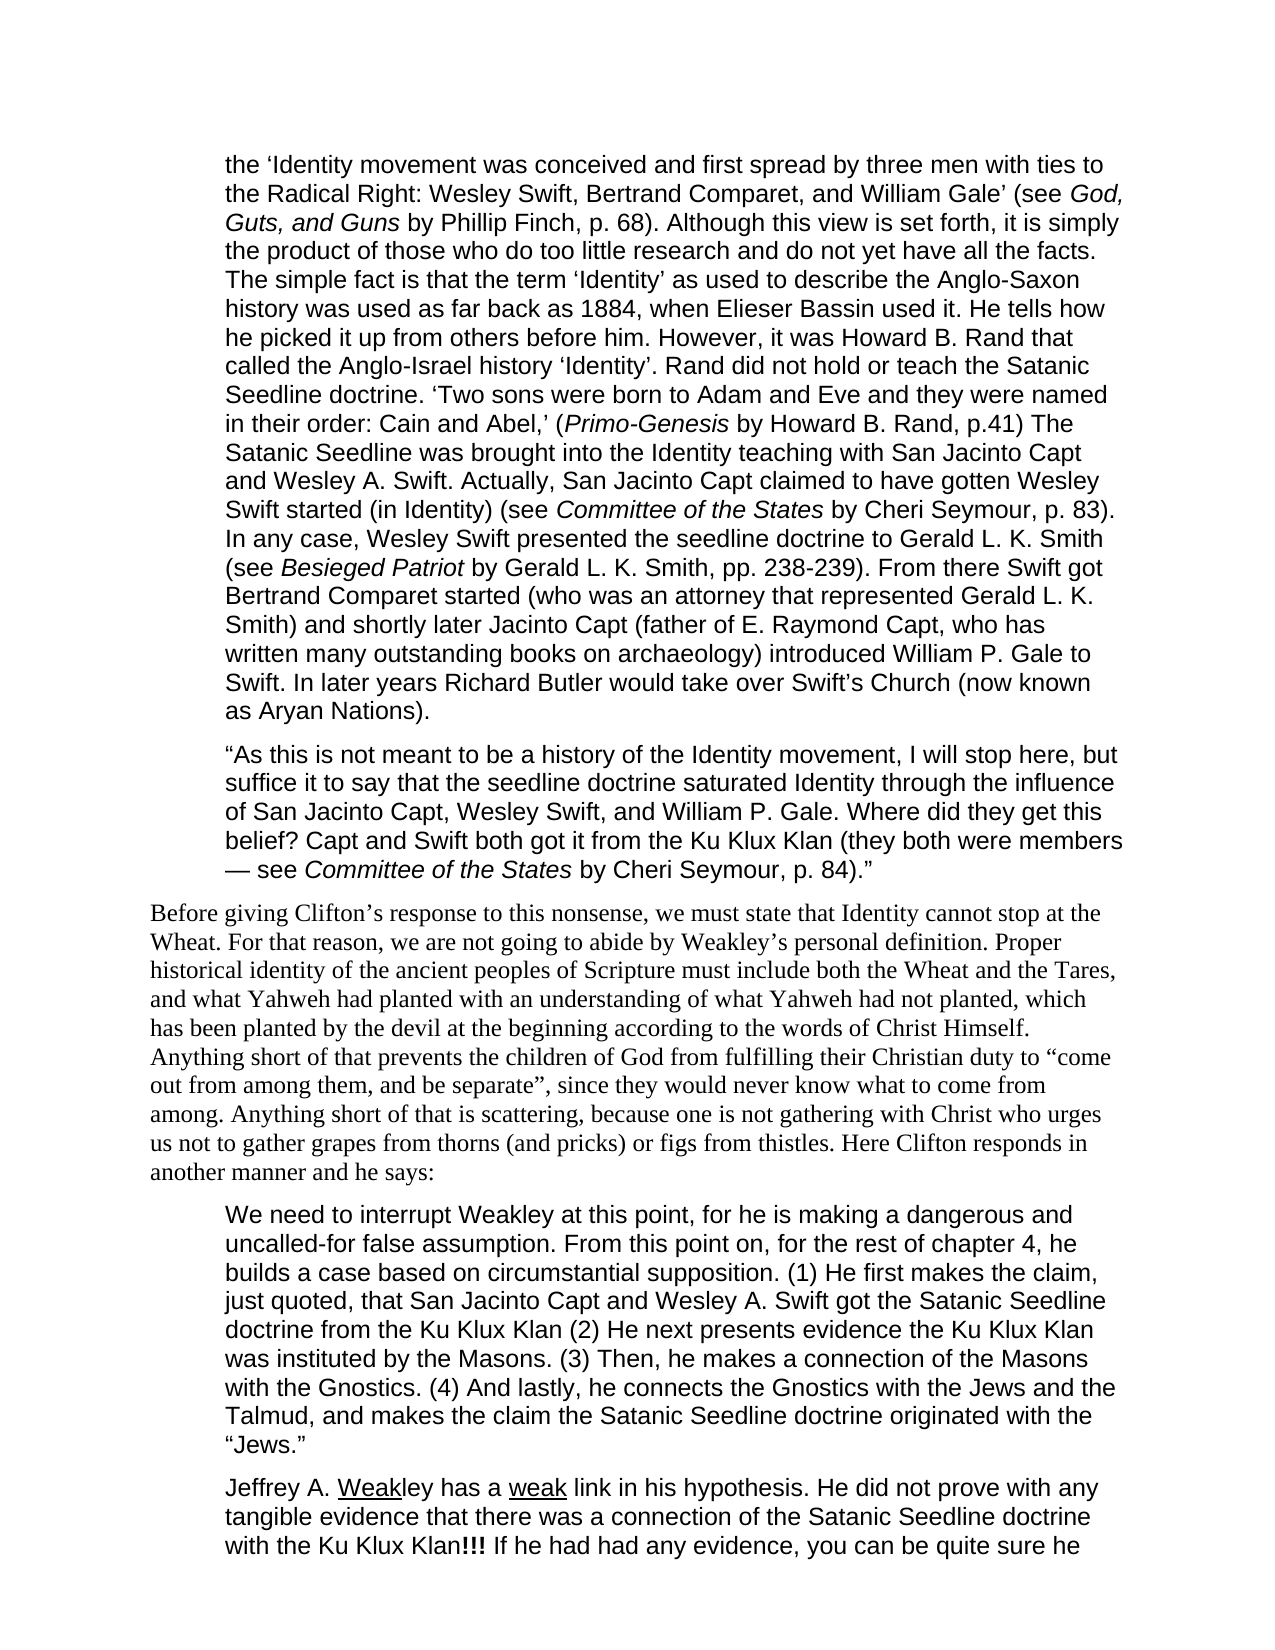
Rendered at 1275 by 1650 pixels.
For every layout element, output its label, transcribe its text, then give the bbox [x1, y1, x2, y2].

text the ‘Identity movement was conceived and first spread by three men with ties to the Radical Right: Wesley Swift, Bertrand Comparet, and William Gale’ (see God, Guts, and Guns by Phillip Finch, p. 68). Although this view is set forth, it is simply the product of those who do too little research and do not yet have all the facts. The simple fact is that the term ‘Identity’ as used to describe the Anglo-Saxon history was used as far back as 1884, when Elieser Bassin used it. He tells how he picked it up from others before him. However, it was Howard B. Rand that called the Anglo-Israel history ‘Identity’. Rand did not hold or teach the Satanic Seedline doctrine. ‘Two sons were born to Adam and Eve and they were named in their order: Cain and Abel,’ (Primo-Genesis by Howard B. Rand, p.41) The Satanic Seedline was brought into the Identity teaching with San Jacinto Capt and Wesley A. Swift. Actually, San Jacinto Capt claimed to have gotten Wesley Swift started (in Identity) (see Committee of the States by Cheri Seymour, p. 83). In any case, Wesley Swift presented the seedline doctrine to Gerald L. K. Smith (see Besieged Patriot by Gerald L. K. Smith, pp. 238-239). From there Swift got Bertrand Comparet started (who was an attorney that represented Gerald L. K. Smith) and shortly later Jacinto Capt (father of E. Raymond Capt, who has written many outstanding books on archaeology) introduced William P. Gale to Swift. In later years Richard Butler would take over Swift’s Church (now known as Aryan Nations). [225, 150, 1125, 725]
text “As this is not meant to be a history of the Identity movement, I will stop here, but suffice it to say that the seedline doctrine saturated Identity through the influence of San Jacinto Capt, Wesley Swift, and William P. Gale. Where did they get this belief? Capt and Swift both got it from the Ku Klux Klan (they both were members — see Committee of the States by Cheri Seymour, p. 84).” [225, 739, 1125, 883]
text Jeffrey A. Weakley has a weak link in his hypothesis. He did not prove with any tangible evidence that there was a connection of the Satanic Seedline doctrine with the Ku Klux Klan!!! If he had had any evidence, you can be quite sure he [225, 1473, 1125, 1559]
text Before giving Clifton’s response to this nonsense, we must state that Identity cannot stop at the Wheat. For that reason, we are not going to abide by Weakley’s personal definition. Proper historical identity of the ancient peoples of Scripture must include both the Wheat and the Tares, and what Yahweh had planted with an understanding of what Yahweh had not planted, which has been planted by the devil at the beginning according to the words of Christ Himself. Anything short of that prevents the children of God from fulfilling their Christian duty to “come out from among them, and be separate”, since they would never know what to come from among. Anything short of that is scattering, because one is not gathering with Christ who urges us not to gather grapes from thorns (and pricks) or figs from thistles. Here Clifton responds in another manner and he says: [150, 898, 1125, 1185]
text We need to interrupt Weakley at this point, for he is making a dangerous and uncalled-for false assumption. From this point on, for the rest of chapter 4, he builds a case based on circumstantial supposition. (1) He first makes the claim, just quoted, that San Jacinto Capt and Wesley A. Swift got the Satanic Seedline doctrine from the Ku Klux Klan (2) He next presents evidence the Ku Klux Klan was instituted by the Masons. (3) Then, he makes a connection of the Masons with the Gnostics. (4) And lastly, he connects the Gnostics with the Jews and the Talmud, and makes the claim the Satanic Seedline doctrine originated with the “Jews.” [225, 1200, 1125, 1459]
